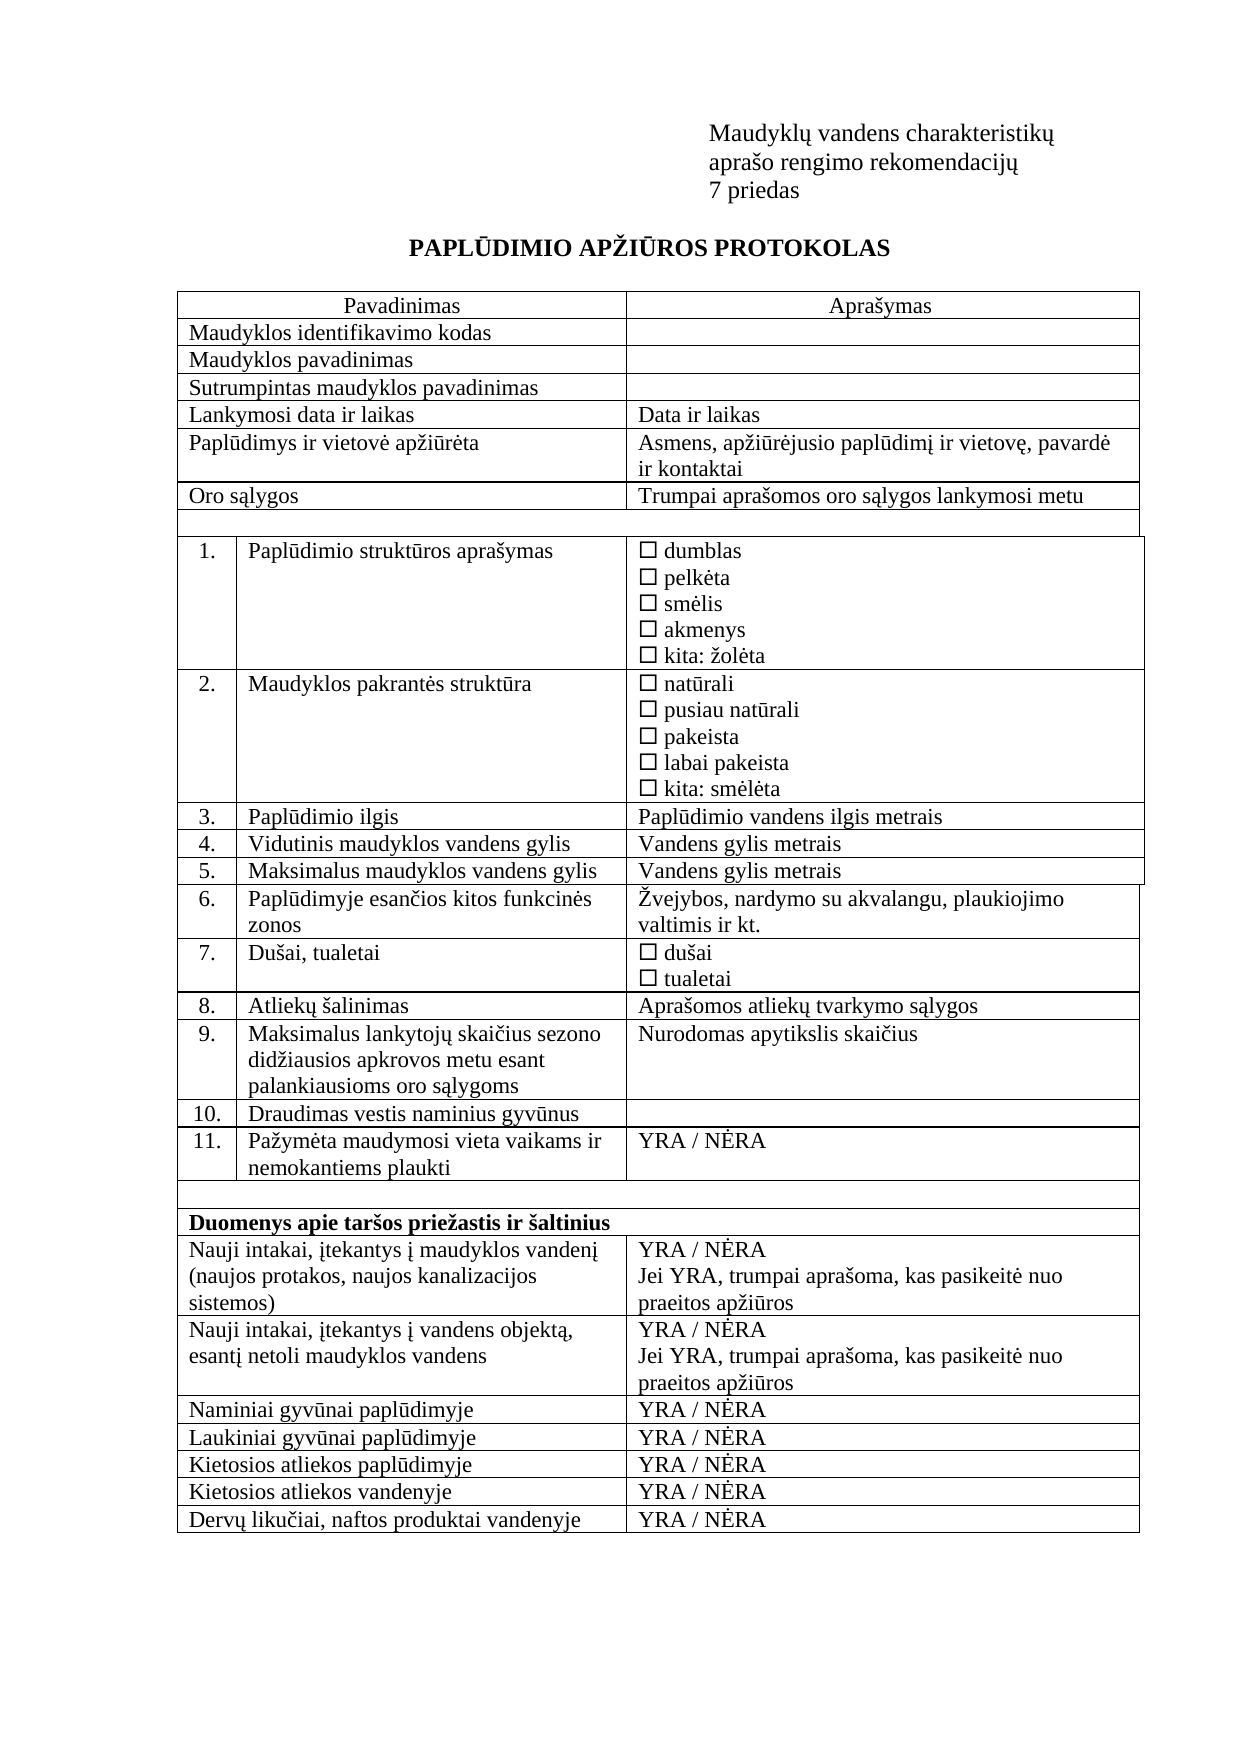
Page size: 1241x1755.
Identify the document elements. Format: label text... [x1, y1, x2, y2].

table_cell Trumpai aprašomos oro sąlygos lankymosi metu [627, 483, 1139, 509]
table_cell [1140, 1019, 1144, 1099]
table_cell Maudyklos pavadinimas [178, 346, 626, 373]
table_cell 11. [178, 1128, 236, 1180]
table_cell 2. [178, 670, 236, 802]
table_cell YRA / NĖRA [627, 1396, 1139, 1422]
table_cell 10. [178, 1100, 236, 1126]
table_cell YRA / NĖRA [627, 1424, 1139, 1450]
table_cell [1140, 373, 1144, 400]
table_cell [1140, 345, 1144, 373]
table_cell [1140, 885, 1144, 938]
table_cell Paplūdimio struktūros aprašymas [237, 537, 626, 669]
table_cell [1140, 1423, 1144, 1450]
table_cell [1140, 481, 1144, 509]
table_cell Paplūdimio vandens ilgis metrais [627, 803, 1144, 829]
table_cell [1140, 1208, 1144, 1235]
table_cell [1140, 400, 1144, 428]
table_cell 5. [178, 858, 236, 884]
table_cell [1140, 509, 1144, 536]
table_cell Kietosios atliekos paplūdimyje [178, 1451, 626, 1477]
table_cell Vandens gylis metrais [627, 858, 1144, 884]
table_cell [1140, 1235, 1144, 1315]
table_cell [] dušai [] tualetai [627, 939, 1139, 991]
table_cell [] dumblas [] pelkėta [] smėlis [] akmenys [] kita: žolėta [627, 537, 1144, 669]
table_header Aprašymas [627, 292, 1139, 318]
table_cell [1140, 1315, 1144, 1395]
text 7 priedas [177, 176, 1122, 204]
table_cell Naminiai gyvūnai paplūdimyje [178, 1396, 626, 1422]
table_cell Žvejybos, nardymo su akvalangu, plaukiojimo valtimis ir kt. [627, 885, 1139, 938]
table_cell YRA / NĖRA [627, 1128, 1139, 1180]
table_cell [627, 346, 1139, 373]
table_cell [627, 374, 1139, 400]
table_cell [1140, 1126, 1144, 1180]
table_cell YRA / NĖRA [627, 1506, 1139, 1532]
table_cell [627, 319, 1139, 345]
table_cell [1140, 1477, 1144, 1505]
table_cell Dušai, tualetai [237, 939, 626, 991]
table_cell Pažymėta maudymosi vieta vaikams ir nemokantiems plaukti [237, 1128, 626, 1180]
table_cell Aprašomos atliekų tvarkymo sąlygos [627, 993, 1139, 1019]
table_cell [1140, 1099, 1144, 1126]
table_cell [] natūrali [] pusiau natūrali [] pakeista [] labai pakeista [] kita: smėlėta [627, 670, 1144, 802]
table_cell [1140, 1395, 1144, 1422]
table_cell Lankymosi data ir laikas [178, 401, 626, 428]
table_cell Paplūdimys ir vietovė apžiūrėta [178, 429, 626, 481]
table_cell Kietosios atliekos vandenyje [178, 1478, 626, 1505]
table_cell YRA / NĖRA Jei YRA, trumpai aprašoma, kas pasikeitė nuo praeitos apžiūros [627, 1236, 1139, 1315]
text aprašo rengimo rekomendacijų [177, 147, 1122, 176]
table_header Pavadinimas [178, 292, 626, 318]
table_cell Dervų likučiai, naftos produktai vandenyje [178, 1506, 626, 1532]
table_cell Data ir laikas [627, 401, 1139, 428]
table_cell Vandens gylis metrais [627, 830, 1144, 857]
table_cell YRA / NĖRA [627, 1478, 1139, 1505]
table_cell Sutrumpintas maudyklos pavadinimas [178, 374, 626, 400]
table_cell [1140, 938, 1144, 991]
table_cell [1140, 1180, 1144, 1207]
table_cell Laukiniai gyvūnai paplūdimyje [178, 1424, 626, 1450]
table_cell Oro sąlygos [178, 483, 626, 509]
table_cell 4. [178, 830, 236, 857]
table_cell 1. [178, 537, 236, 669]
table_cell Paplūdimyje esančios kitos funkcinės zonos [237, 885, 626, 938]
table_cell 7. [178, 939, 236, 991]
table_cell [1140, 318, 1144, 345]
table_cell Draudimas vestis naminius gyvūnus [237, 1100, 626, 1126]
table_cell [1140, 428, 1144, 481]
table_cell Nauji intakai, įtekantys į vandens objektą, esantį netoli maudyklos vandens [178, 1316, 626, 1395]
table_cell Paplūdimio ilgis [237, 803, 626, 829]
table_cell Maksimalus maudyklos vandens gylis [237, 858, 626, 884]
table_cell Maudyklos pakrantės struktūra [237, 670, 626, 802]
table_cell [1140, 1450, 1144, 1477]
text Paplūdimio apžiūros protokolas [177, 233, 1122, 262]
table_cell YRA / NĖRA [627, 1451, 1139, 1477]
text Maudyklų vandens charakteristikų [177, 118, 1122, 147]
table_cell [627, 1100, 1139, 1126]
table_cell [1140, 1505, 1144, 1532]
table_cell Duomenys apie taršos priežastis ir šaltinius [178, 1209, 1139, 1235]
table_cell [178, 510, 1139, 536]
table_cell Asmens, apžiūrėjusio paplūdimį ir vietovę, pavardė ir kontaktai [627, 429, 1139, 481]
table_cell 9. [178, 1020, 236, 1099]
table_cell YRA / NĖRA Jei YRA, trumpai aprašoma, kas pasikeitė nuo praeitos apžiūros [627, 1316, 1139, 1395]
table_header [1140, 291, 1144, 318]
table_cell 8. [178, 993, 236, 1019]
table_cell [1140, 991, 1144, 1019]
table_cell [178, 1181, 1139, 1207]
table_cell Vidutinis maudyklos vandens gylis [237, 830, 626, 857]
table_cell Maksimalus lankytojų skaičius sezono didžiausios apkrovos metu esant palankiausioms oro sąlygoms [237, 1020, 626, 1099]
table_cell Maudyklos identifikavimo kodas [178, 319, 626, 345]
table_cell Nauji intakai, įtekantys į maudyklos vandenį (naujos protakos, naujos kanalizacijos sistemos) [178, 1236, 626, 1315]
table_cell 6. [178, 885, 236, 938]
table_cell 3. [178, 803, 236, 829]
table_cell Atliekų šalinimas [237, 993, 626, 1019]
table_cell Nurodomas apytikslis skaičius [627, 1020, 1139, 1099]
